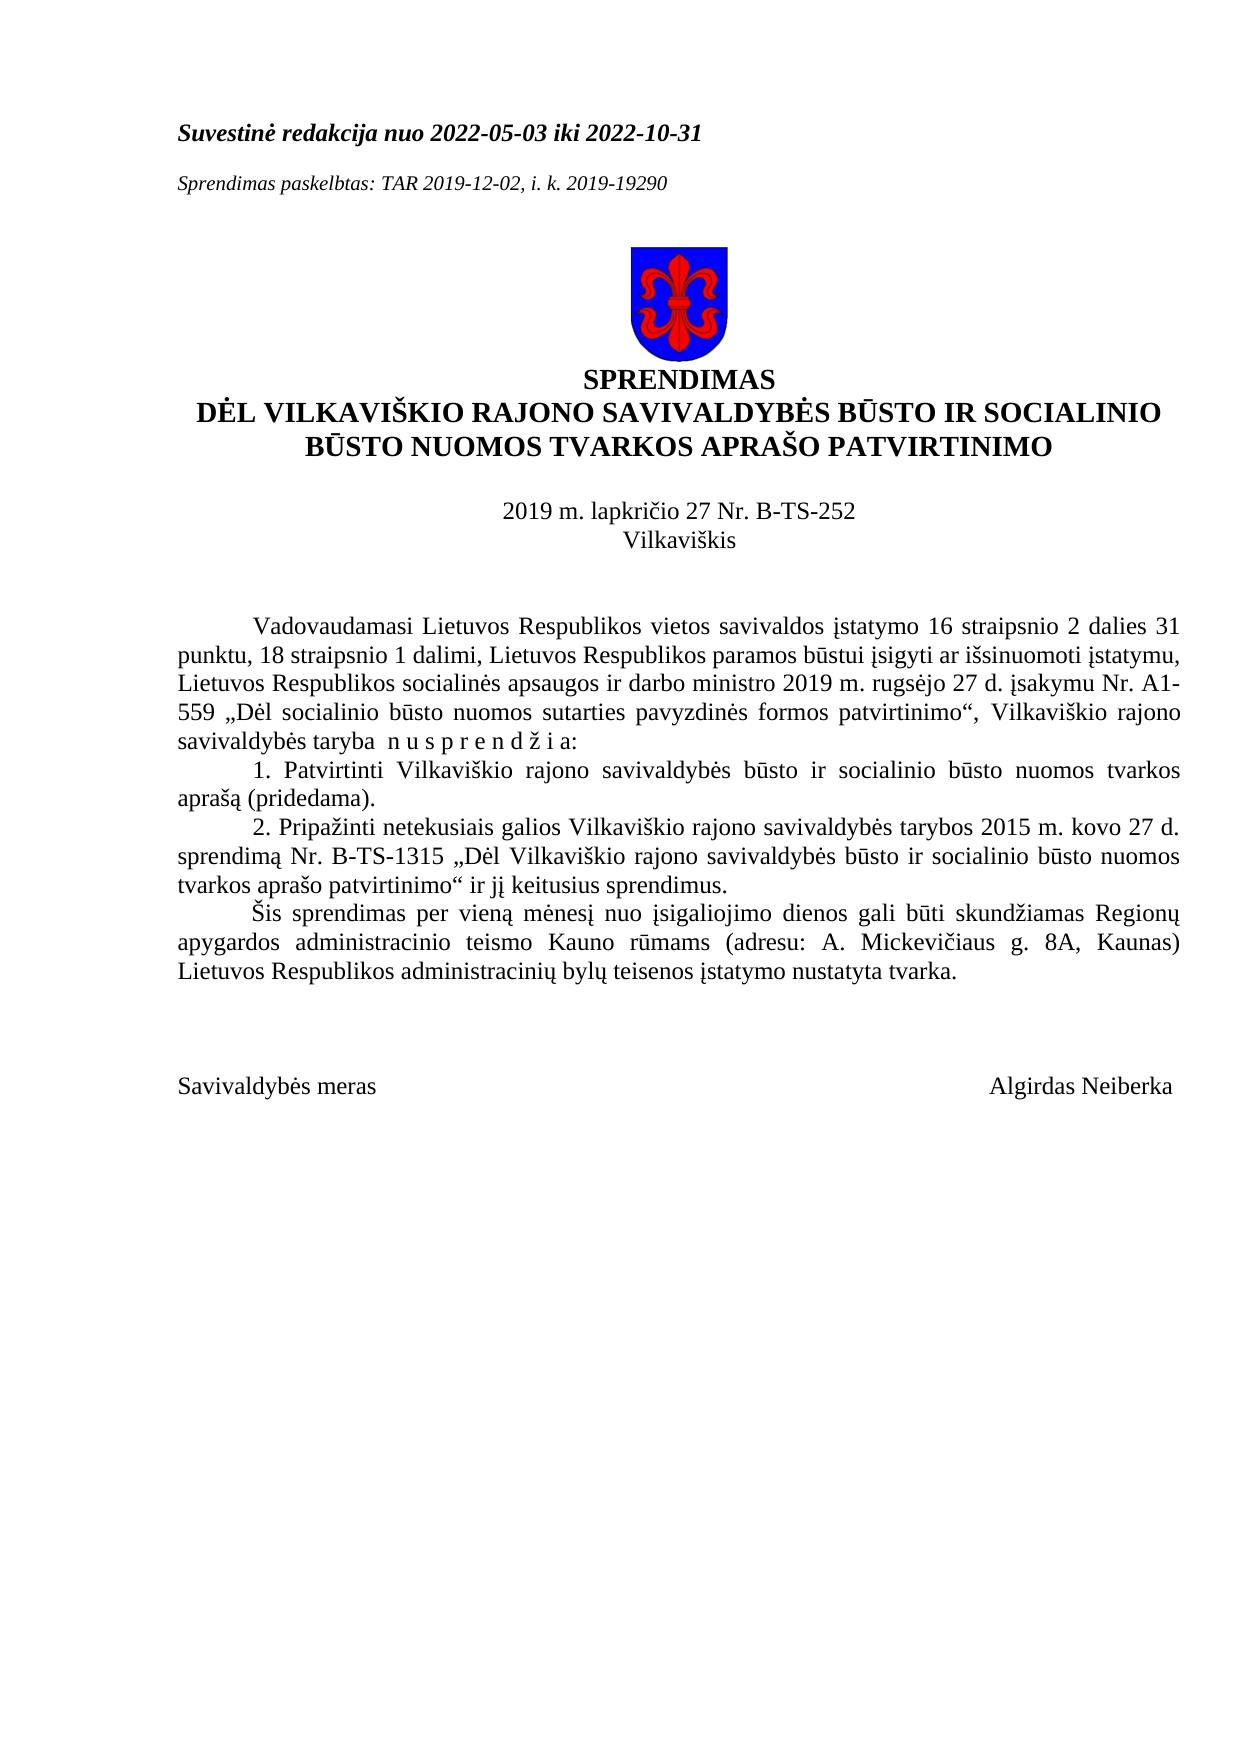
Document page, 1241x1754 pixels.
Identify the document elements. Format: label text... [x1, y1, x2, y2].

text 2019 m. lapkričio 27 Nr. B-TS-252 [177, 496, 1181, 525]
text 2. Pripažinti netekusiais galios Vilkaviškio rajono savivaldybės tarybos 2015 m. kovo 27 d. sprendimą Nr. B-TS-1315 „Dėl Vilkaviškio rajono savivaldybės būsto ir socialinio būsto nuomos tvarkos aprašo patvirtinimo“ ir jį keitusius sprendimus. [177, 812, 1181, 898]
text Vilkaviškis [177, 525, 1181, 553]
text Savivaldybės meras Algirdas Neiberka [177, 1071, 1181, 1100]
text Šis sprendimas per vieną mėnesį nuo įsigaliojimo dienos gali būti skundžiamas Regionų apygardos administracinio teismo Kauno rūmams (adresu: A. Mickevičiaus g. 8A, Kaunas) Lietuvos Respublikos administracinių bylų teisenos įstatymo nustatyta tvarka. [177, 898, 1181, 985]
text DĖL VILKAVIŠKIO RAJONO SAVIVALDYBĖS BŪSTO IR SOCIALINIO BŪSTO NUOMOS TVARKOS APRAŠO PATVIRTINIMO [177, 395, 1181, 462]
text 1. Patvirtinti Vilkaviškio rajono savivaldybės būsto ir socialinio būsto nuomos tvarkos aprašą (pridedama). [177, 755, 1181, 812]
text SPRENDIMAS [177, 362, 1181, 395]
text Vadovaudamasi Lietuvos Respublikos vietos savivaldos įstatymo 16 straipsnio 2 dalies 31 punktu, 18 straipsnio 1 dalimi, Lietuvos Respublikos paramos būstui įsigyti ar išsinuomoti įstatymu, Lietuvos Respublikos socialinės apsaugos ir darbo ministro 2019 m. rugsėjo 27 d. įsakymu Nr. A1-559 „Dėl socialinio būsto nuomos sutarties pavyzdinės formos patvirtinimo“, Vilkaviškio rajono savivaldybės taryba n u s p r e n d ž i a: [177, 611, 1181, 755]
text Suvestinė redakcija nuo 2022-05-03 iki 2022-10-31 [177, 118, 1181, 147]
text Sprendimas paskelbtas: TAR 2019-12-02, i. k. 2019-19290 [177, 171, 1181, 195]
